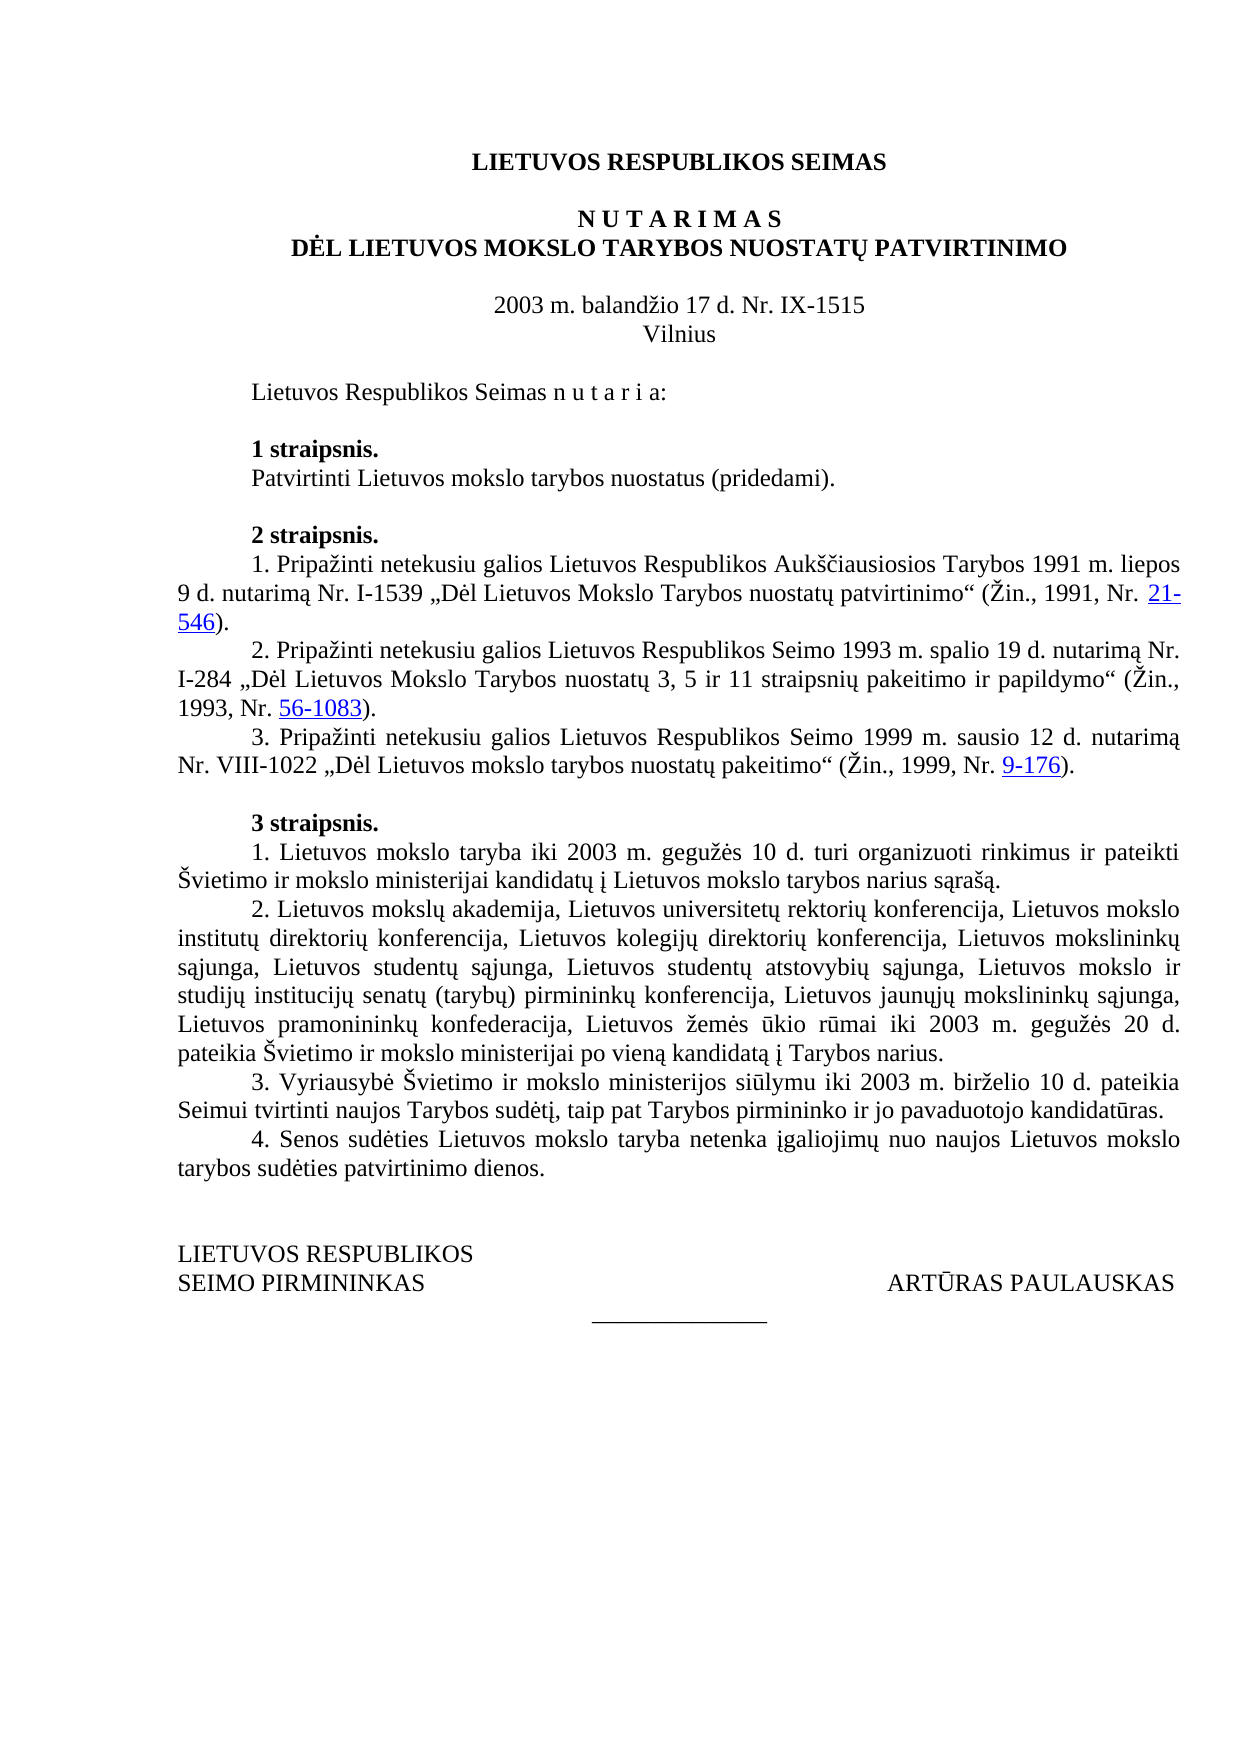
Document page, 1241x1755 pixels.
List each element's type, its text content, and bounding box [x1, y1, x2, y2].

text 2. Lietuvos mokslų akademija, Lietuvos universitetų rektorių konferencija, Lietuvos mokslo institutų direktorių konferencija, Lietuvos kolegijų direktorių konferencija, Lietuvos mokslininkų sąjunga, Lietuvos studentų sąjunga, Lietuvos studentų atstovybių sąjunga, Lietuvos mokslo ir studijų institucijų senatų (tarybų) pirmininkų konferencija, Lietuvos jaunųjų mokslininkų sąjunga, Lietuvos pramonininkų konfederacija, Lietuvos žemės ūkio rūmai iki 2003 m. gegužės 20 d. pateikia Švietimo ir mokslo ministerijai po vieną kandidatą į Tarybos narius. [177, 894, 1181, 1067]
text 2 straipsnis. [177, 521, 1181, 549]
text Patvirtinti Lietuvos mokslo tarybos nuostatus (pridedami). [177, 463, 1181, 492]
text 4. Senos sudėties Lietuvos mokslo taryba netenka įgaliojimų nuo naujos Lietuvos mokslo tarybos sudėties patvirtinimo dienos. [177, 1124, 1181, 1182]
text 2. Pripažinti netekusiu galios Lietuvos Respublikos Seimo 1993 m. spalio 19 d. nutarimą Nr. I-284 „Dėl Lietuvos Mokslo Tarybos nuostatų 3, 5 ir 11 straipsnių pakeitimo ir papildymo“ (Žin., 1993, Nr. 56-1083). [177, 636, 1181, 722]
text N U T A R I M A S [177, 204, 1181, 233]
text Vilnius [177, 319, 1181, 348]
text LIETUVOS RESPUBLIKOS SEIMAS [177, 147, 1181, 176]
text Lietuvos Respublikos Seimas nutaria: [177, 377, 1181, 406]
text 1. Lietuvos mokslo taryba iki 2003 m. gegužės 10 d. turi organizuoti rinkimus ir pateikti Švietimo ir mokslo ministerijai kandidatų į Lietuvos mokslo tarybos narius sąrašą. [177, 837, 1181, 894]
text ______________ [177, 1297, 1181, 1326]
text DĖL LIETUVOS MOKSLO TARYBOS NUOSTATŲ PATVIRTINIMO [177, 233, 1181, 262]
text 3. Pripažinti netekusiu galios Lietuvos Respublikos Seimo 1999 m. sausio 12 d. nutarimą Nr. VIII-1022 „Dėl Lietuvos mokslo tarybos nuostatų pakeitimo“ (Žin., 1999, Nr. 9-176). [177, 722, 1181, 779]
text 3. Vyriausybė Švietimo ir mokslo ministerijos siūlymu iki 2003 m. birželio 10 d. pateikia Seimui tvirtinti naujos Tarybos sudėtį, taip pat Tarybos pirmininko ir jo pavaduotojo kandidatūras. [177, 1067, 1181, 1124]
text 1. Pripažinti netekusiu galios Lietuvos Respublikos Aukščiausiosios Tarybos 1991 m. liepos 9 d. nutarimą Nr. I-1539 „Dėl Lietuvos Mokslo Tarybos nuostatų patvirtinimo“ (Žin., 1991, Nr. 21-546). [177, 549, 1181, 636]
text LIETUVOS RESPUBLIKOS [177, 1239, 1181, 1268]
text 2003 m. balandžio 17 d. Nr. IX-1515 [177, 291, 1181, 319]
text SEIMO PIRMININKAS ARTŪRAS PAULAUSKAS [177, 1268, 1181, 1297]
text 1 straipsnis. [177, 434, 1181, 463]
text 3 straipsnis. [177, 808, 1181, 837]
